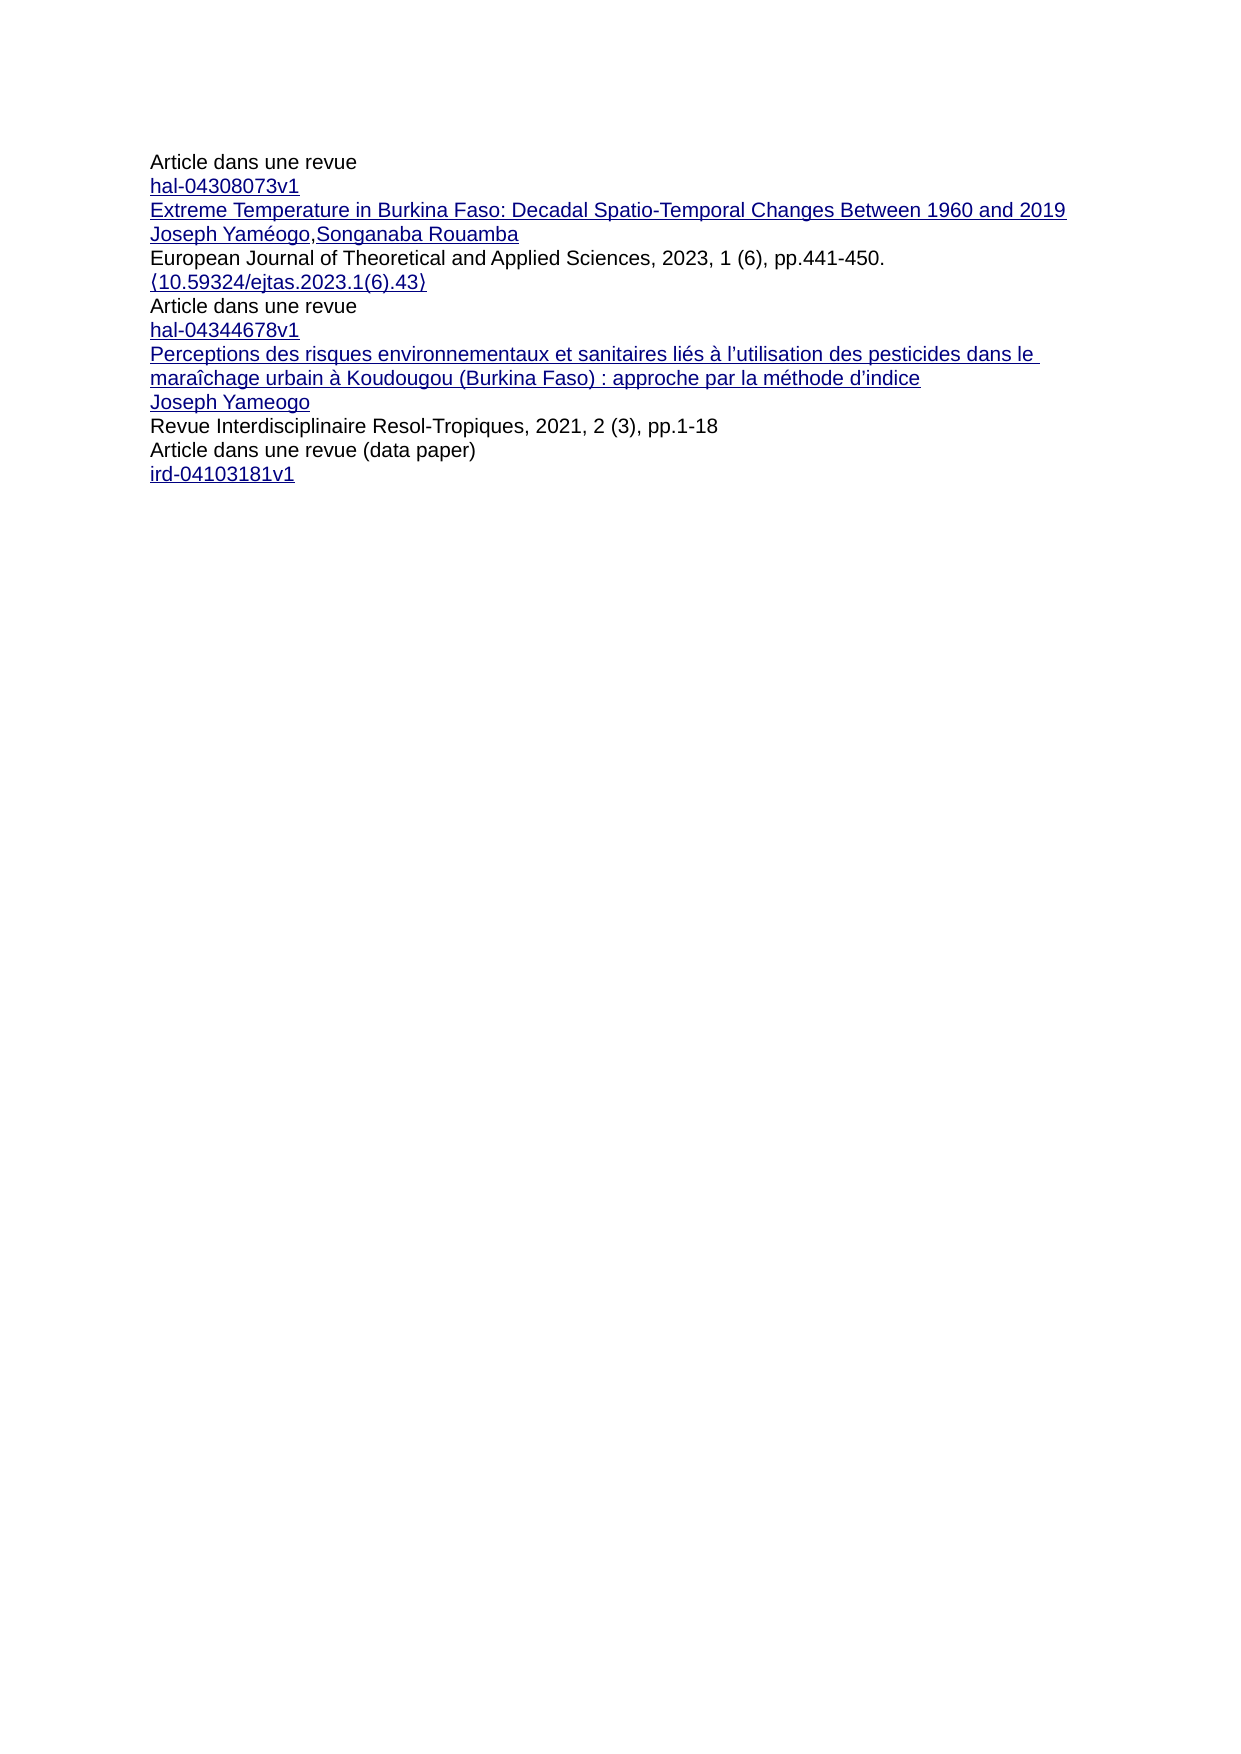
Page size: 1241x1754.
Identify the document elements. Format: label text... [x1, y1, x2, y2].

table_cell Extreme Temperature in Burkina Faso: Decadal Spatio-Temporal Changes Between 1960 and 2019 Joseph Yaméogo,Songanaba Rouamba European Journal of Theoretical and Applied Sciences, 2023, 1 (6), pp.441-450. ⟨10.59324/ejtas.2023.1(6).43⟩ Article dans une revue hal-04344678v1 [150, 198, 1090, 342]
table_cell Article dans une revue hal-04308073v1 [150, 150, 1090, 198]
table_cell Perceptions des risques environnementaux et sanitaires liés à l’utilisation des pesticides dans le maraîchage urbain à Koudougou (Burkina Faso) : approche par la méthode d’indice Joseph Yameogo Revue Interdisciplinaire Resol-Tropiques, 2021, 2 (3), pp.1-18 Article dans une revue (data paper) ird-04103181v1 [150, 342, 1090, 485]
